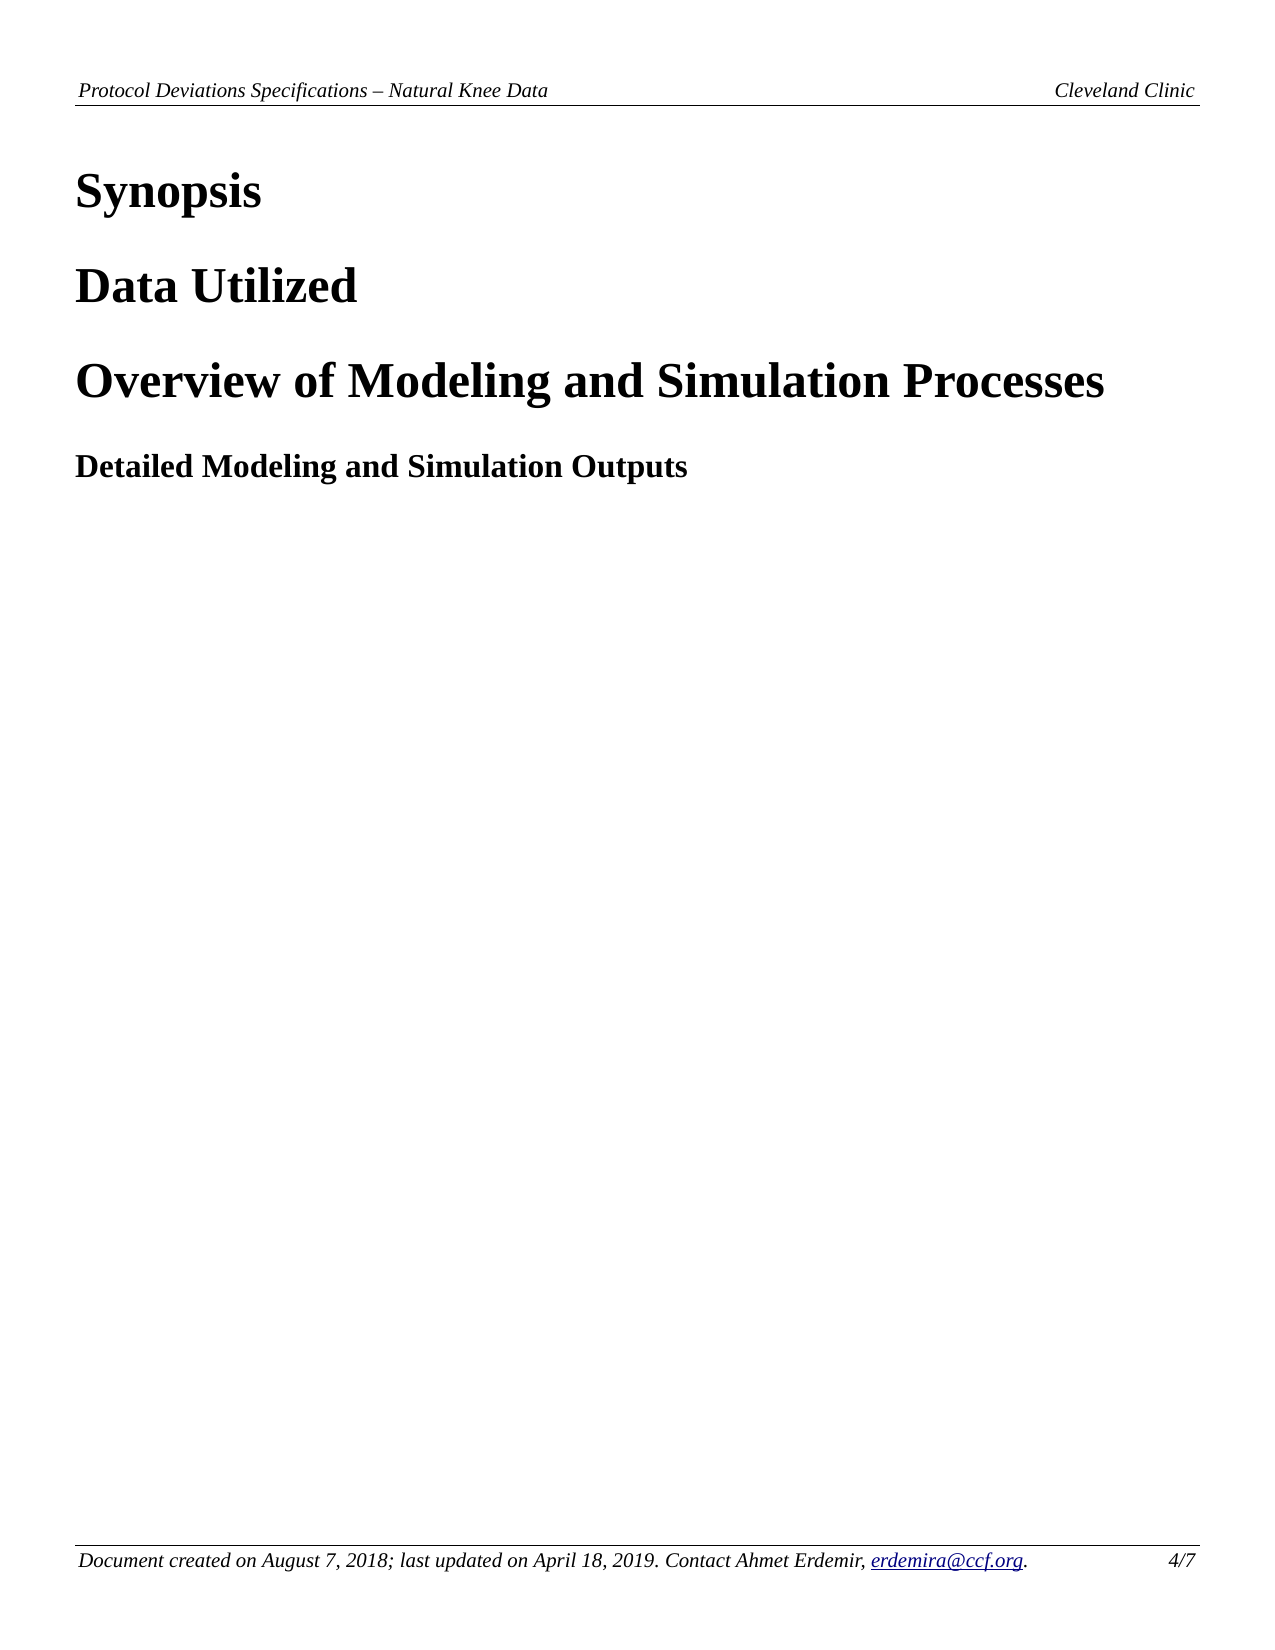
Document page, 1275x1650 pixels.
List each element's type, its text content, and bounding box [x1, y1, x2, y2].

subtitle Synopsis [75, 160, 1200, 218]
subtitle Detailed Modeling and Simulation Outputs [75, 446, 1200, 484]
subtitle Overview of Modeling and Simulation Processes [75, 351, 1200, 408]
subtitle Data Utilized [75, 255, 1200, 313]
